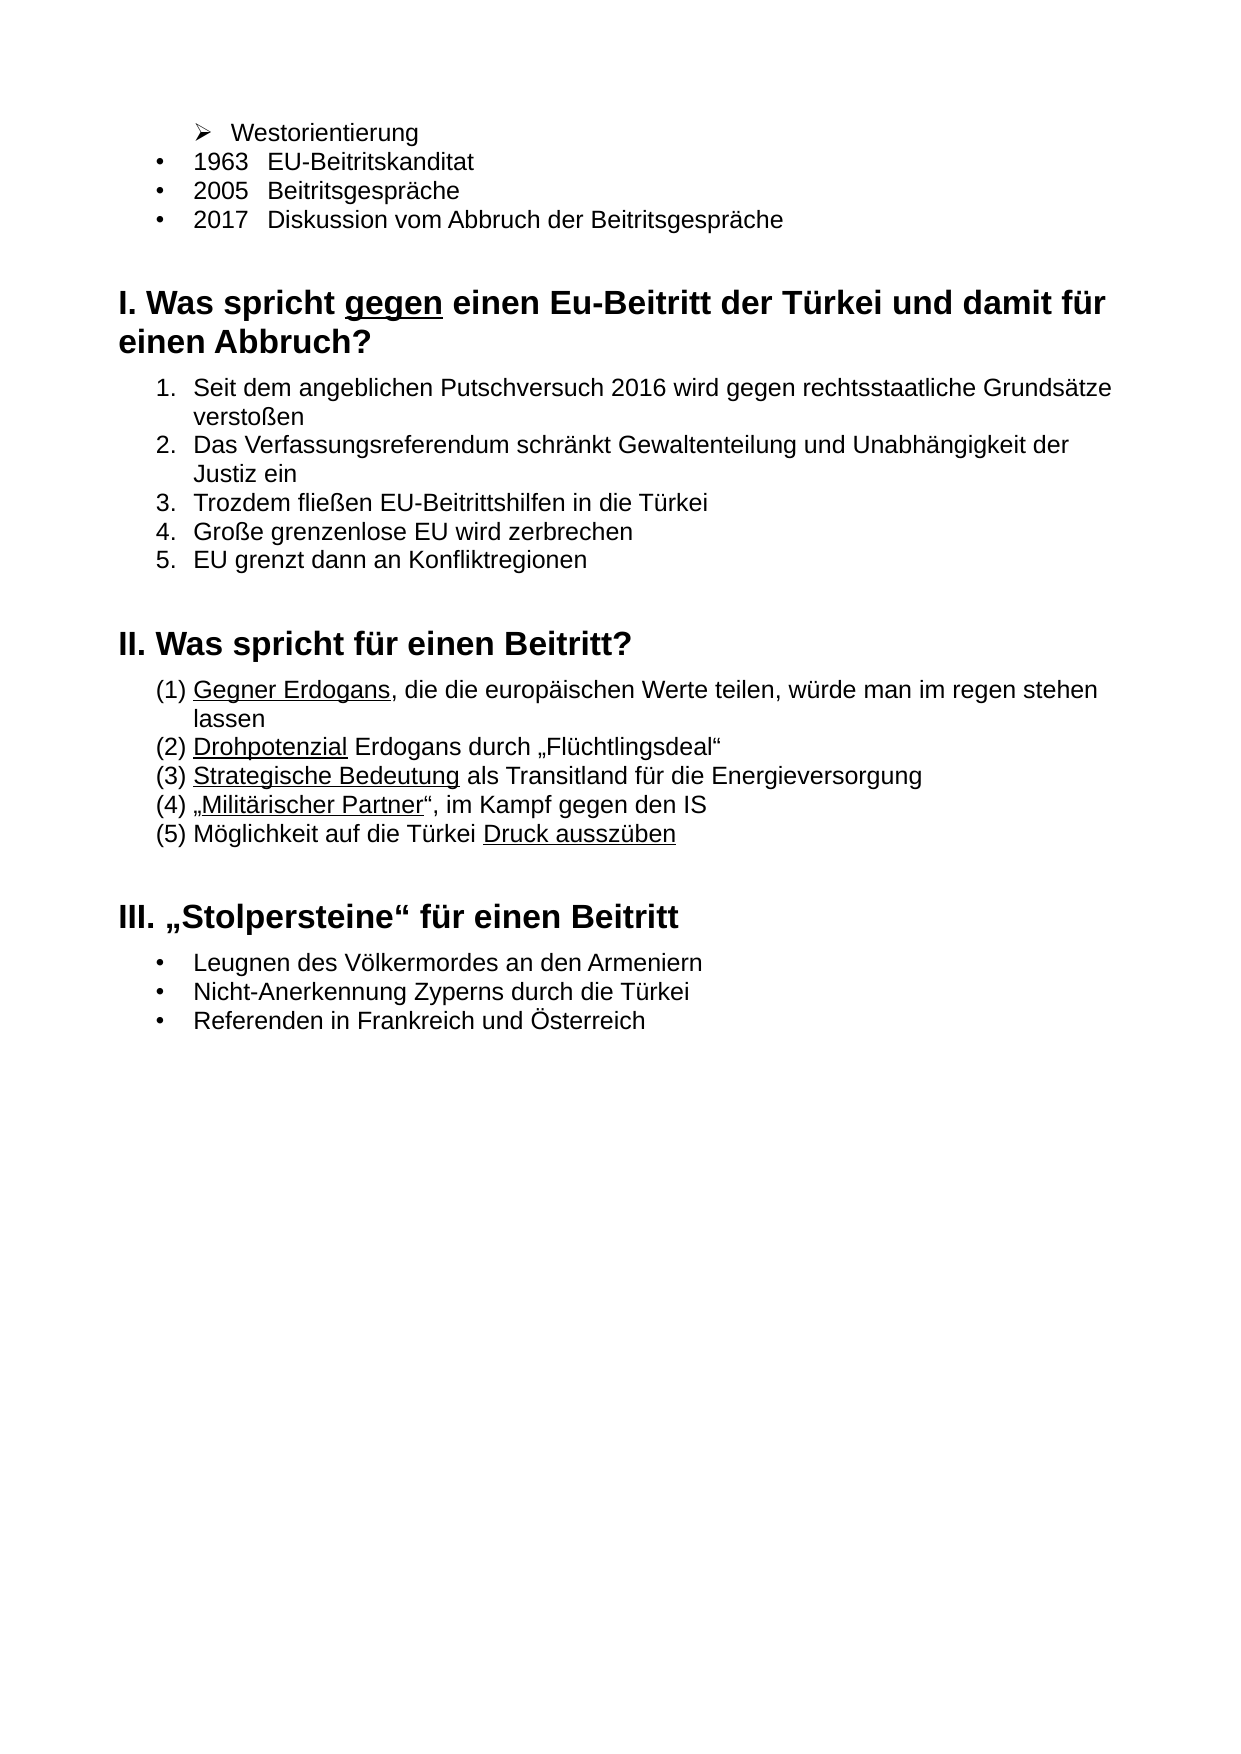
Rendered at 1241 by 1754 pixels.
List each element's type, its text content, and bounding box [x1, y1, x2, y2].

list Leugnen des Völkermordes an den Armeniern [156, 948, 1122, 977]
list Nicht-Anerkennung Zyperns durch die Türkei [156, 977, 1122, 1006]
list Westorientierung [193, 118, 1122, 147]
list Das Verfassungsreferendum schränkt Gewaltenteilung und Unabhängigkeit der Justiz ein [156, 430, 1122, 488]
list Strategische Bedeutung als Transitland für die Energieversorgung [156, 761, 1122, 790]
list Trozdem fließen EU-Beitrittshilfen in die Türkei [156, 488, 1122, 517]
list Drohpotenzial Erdogans durch „Flüchtlingsdeal“ [156, 732, 1122, 761]
subtitle I. Was spricht gegen einen Eu-Beitritt der Türkei und damit für einen Abbruch? [118, 283, 1122, 360]
list EU grenzt dann an Konfliktregionen [156, 545, 1122, 574]
subtitle III. „Stolpersteine“ für einen Beitritt [118, 897, 1122, 936]
list 2017 Diskussion vom Abbruch der Beitritsgespräche [156, 205, 1122, 233]
list „Militärischer Partner“, im Kampf gegen den IS [156, 790, 1122, 819]
list 2005 Beitritsgespräche [156, 176, 1122, 205]
list Gegner Erdogans, die die europäischen Werte teilen, würde man im regen stehen lassen [156, 675, 1122, 732]
list 1963 EU-Beitritskanditat [156, 147, 1122, 176]
list Große grenzenlose EU wird zerbrechen [156, 517, 1122, 545]
list Seit dem angeblichen Putschversuch 2016 wird gegen rechtsstaatliche Grundsätze verstoßen [156, 373, 1122, 430]
list Referenden in Frankreich und Österreich [156, 1006, 1122, 1035]
list Möglichkeit auf die Türkei Druck ausszüben [156, 819, 1122, 847]
subtitle II. Was spricht für einen Beitritt? [118, 624, 1122, 662]
